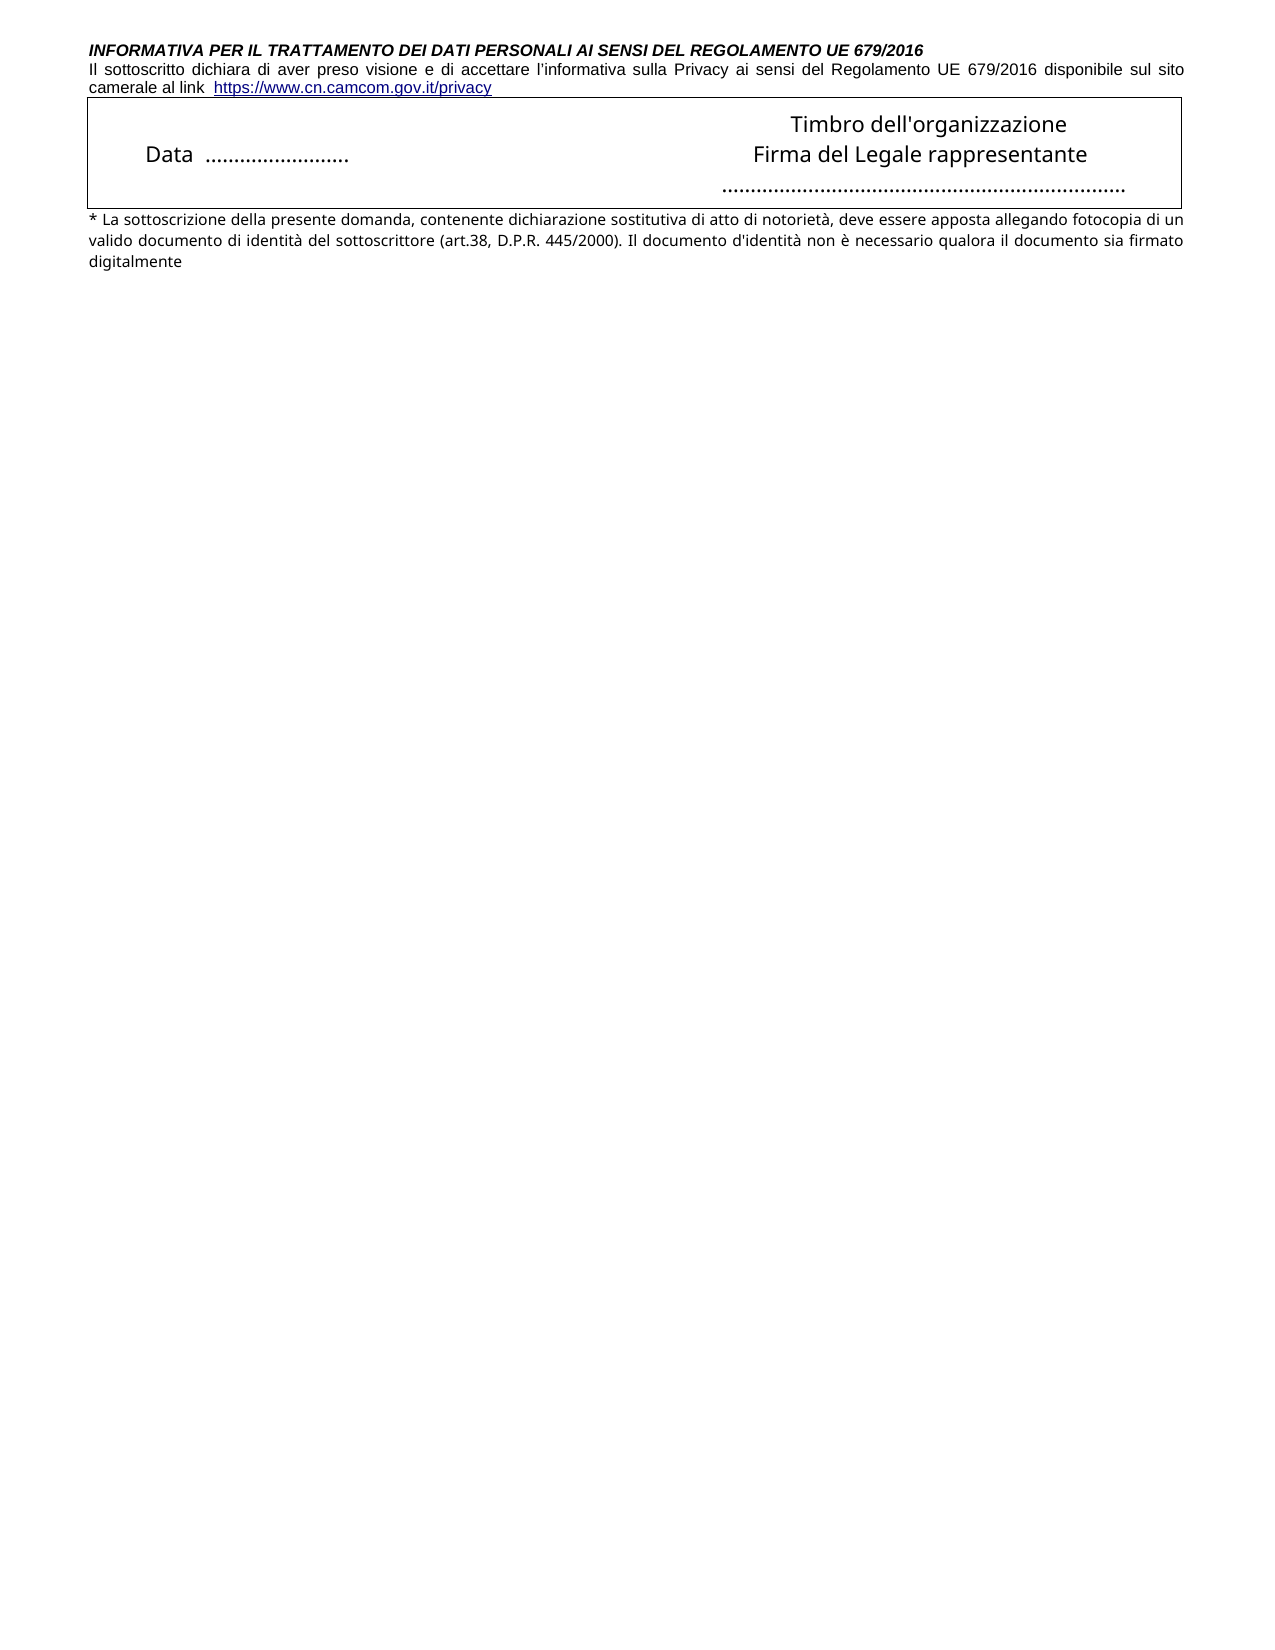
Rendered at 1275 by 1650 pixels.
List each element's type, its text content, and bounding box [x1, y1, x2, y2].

text * La sottoscrizione della presente domanda, contenente dichiarazione sostitutiva di atto di notorietà, deve essere apposta allegando fotocopia di un valido documento di identità del sottoscrittore (art.38, D.P.R. 445/2000). Il documento d'identità non è necessario qualora il documento sia firmato digitalmente [89, 208, 1186, 272]
table_header Timbro dell'organizzazione Data ……………………. Firma del Legale rappresentante ……………..…………………………………........…… [88, 98, 1181, 208]
text INFORMATIVA PER IL TRATTAMENTO DEI DATI PERSONALI AI SENSI DEL REGOLAMENTO UE 679/2016 [89, 41, 1186, 60]
text Il sottoscritto dichiara di aver preso visione e di accettare l’informativa sulla Privacy ai sensi del Regolamento UE 679/2016 disponibile sul sito camerale al link https://www.cn.camcom.gov.it/privacy [89, 60, 1186, 97]
